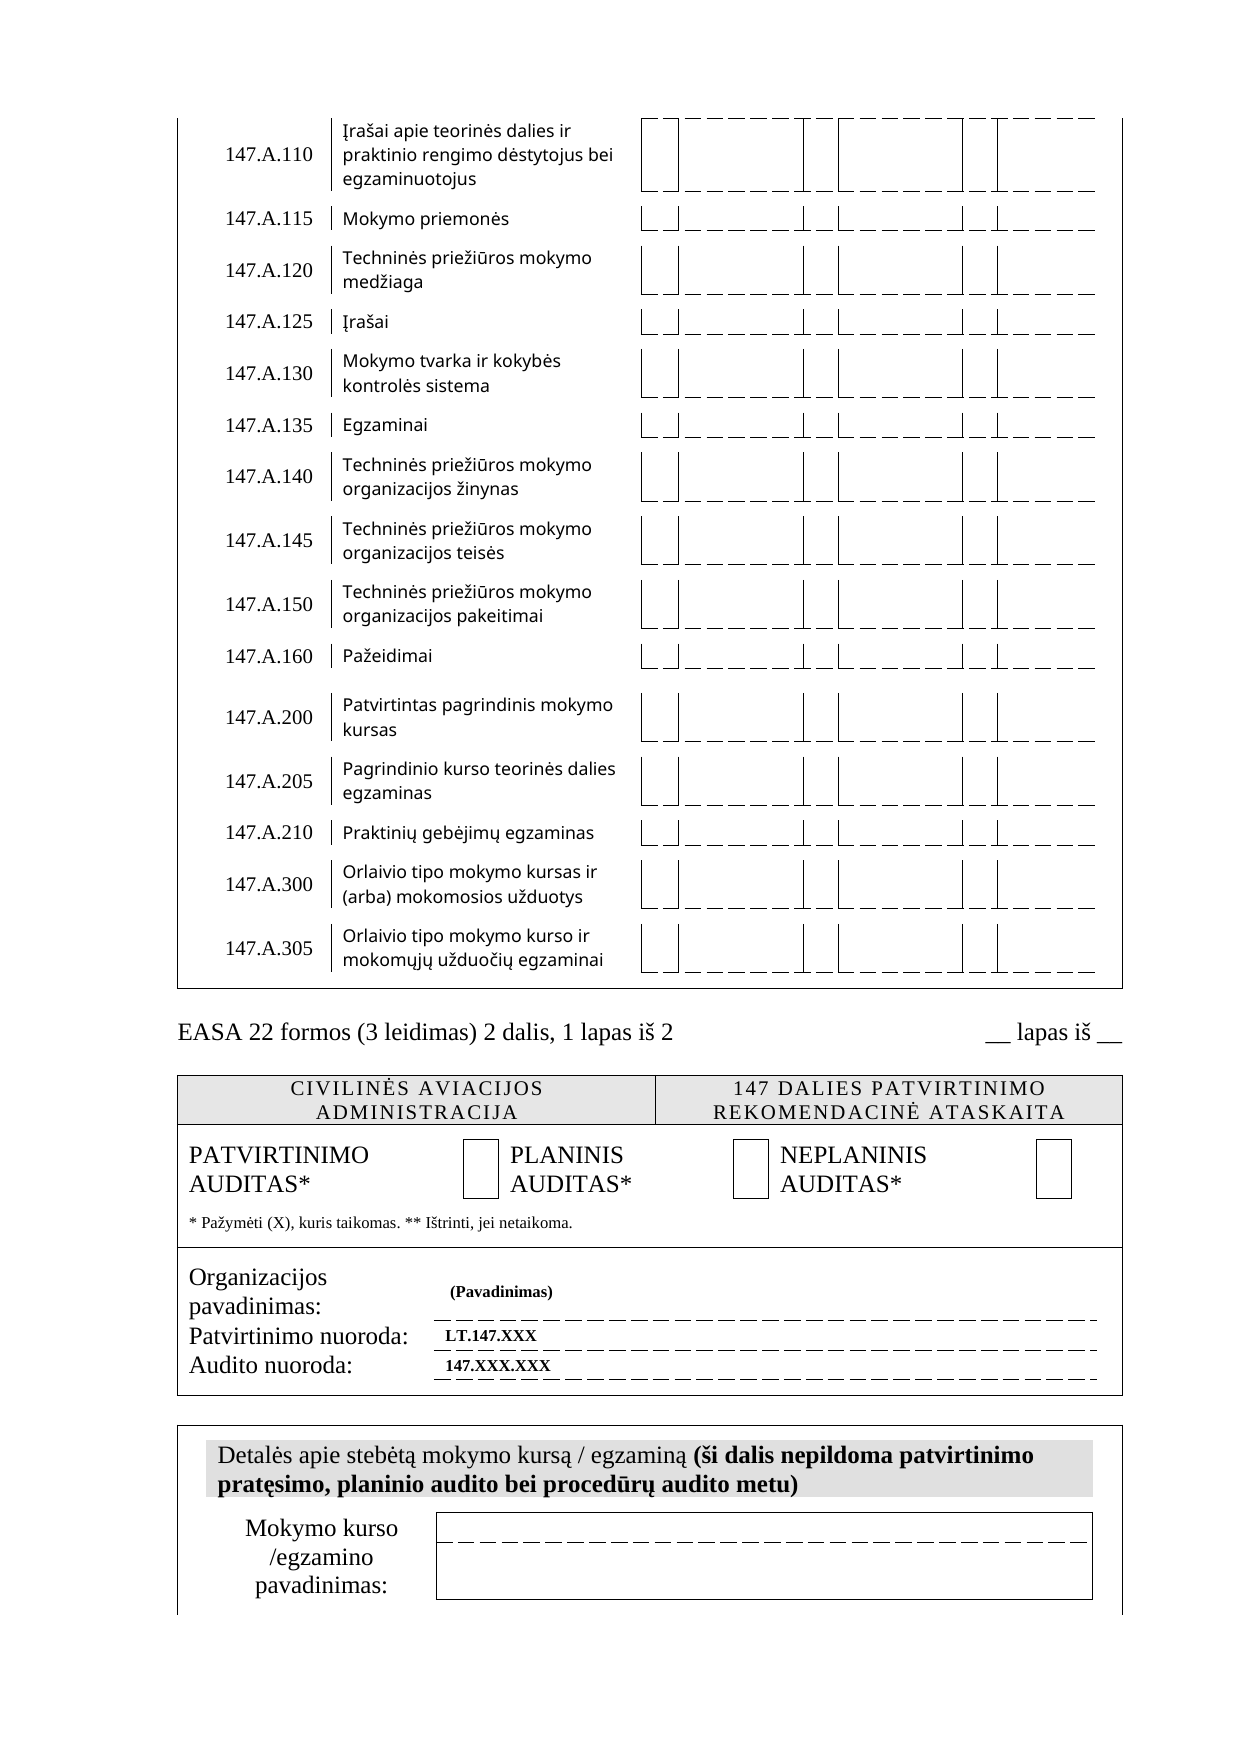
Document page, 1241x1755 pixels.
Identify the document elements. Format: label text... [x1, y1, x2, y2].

table_cell [839, 349, 962, 397]
table_cell [804, 516, 838, 564]
table_cell [839, 206, 962, 230]
table_cell PLANINIS AUDITAS* [499, 1139, 733, 1198]
table_cell 147.XXX.XXX [434, 1350, 1097, 1379]
table_cell [1097, 349, 1122, 397]
table_cell [998, 309, 1097, 333]
table_cell [178, 1125, 1122, 1139]
table_cell 147.A.205 [206, 757, 331, 805]
table_cell [1093, 1542, 1122, 1599]
table_cell [178, 1233, 1122, 1247]
table_cell [1093, 1512, 1122, 1542]
table_cell [1097, 1320, 1122, 1349]
table_cell [839, 860, 962, 908]
table_cell PatvirtinimO AUDITAS* [178, 1139, 463, 1198]
table_cell [839, 693, 962, 741]
table_cell [1097, 1262, 1122, 1320]
table_cell [178, 908, 1122, 924]
table_cell [177, 1396, 1122, 1424]
table_cell [804, 349, 838, 397]
table_cell 147.A.150 [206, 580, 331, 628]
table_cell [1097, 924, 1122, 972]
table_cell [642, 580, 678, 628]
table_cell [642, 644, 678, 668]
table_cell 147.A.130 [206, 349, 331, 397]
table_cell [804, 580, 838, 628]
table_cell Patvirtintas pagrindinis mokymo kursas [332, 693, 641, 741]
table_cell (Pavadinimas) [434, 1262, 1097, 1320]
table_cell [998, 516, 1097, 564]
table_cell Patvirtinimo nuoroda: [178, 1320, 434, 1349]
table_cell 147.A.145 [206, 516, 331, 564]
table_cell [642, 693, 678, 741]
table_cell [1097, 246, 1122, 294]
table_cell Techninės priežiūros mokymo organizacijos pakeitimai [332, 580, 641, 628]
table_cell Mokymo tvarka ir kokybės kontrolės sistema [332, 349, 641, 397]
table_cell [998, 118, 1097, 191]
table_cell Įrašai apie teorinės dalies ir praktinio rengimo dėstytojus bei egzaminuotojus [332, 118, 641, 191]
table_cell 147.A.140 [206, 452, 331, 501]
table_cell [1097, 644, 1122, 668]
table_cell [178, 1512, 206, 1599]
table_cell [963, 924, 997, 972]
table_cell [998, 644, 1097, 668]
table_cell [679, 580, 803, 628]
table_cell 147.A.110 [206, 118, 331, 191]
table_cell [804, 693, 838, 741]
table_cell [839, 820, 962, 844]
table_cell [178, 1440, 206, 1497]
table_cell [1097, 693, 1122, 741]
table_cell [1097, 118, 1122, 191]
table_cell [178, 413, 206, 437]
table_cell 147.A.120 [206, 246, 331, 294]
table_cell [464, 1140, 498, 1198]
table_cell [178, 644, 206, 668]
table_cell [998, 924, 1097, 972]
table_cell [804, 924, 838, 972]
table_cell [998, 860, 1097, 908]
table_cell [804, 820, 838, 844]
table_cell [1097, 452, 1122, 501]
table_cell [1037, 1140, 1071, 1198]
table_cell Organizacijos pavadinimas: [178, 1262, 434, 1320]
table_cell [178, 668, 1122, 693]
table_cell [804, 860, 838, 908]
table_cell [178, 516, 206, 564]
table_cell [839, 757, 962, 805]
table_cell [804, 206, 838, 230]
table_cell [963, 309, 997, 333]
table_cell [642, 820, 678, 844]
table_cell [679, 206, 803, 230]
table_cell Pagrindinio kurso teorinės dalies egzaminas [332, 757, 641, 805]
table_cell [178, 1198, 1122, 1213]
table_cell Techninės priežiūros mokymo organizacijos žinynas [332, 452, 641, 501]
table_cell [734, 1140, 768, 1198]
table_cell [642, 757, 678, 805]
table_cell [963, 820, 997, 844]
table_cell Techninės priežiūros mokymo medžiaga [332, 246, 641, 294]
table_cell [963, 118, 997, 191]
table_cell [839, 644, 962, 668]
table_cell [642, 413, 678, 437]
table_cell Pažeidimai [332, 644, 641, 668]
table_cell [679, 309, 803, 333]
table_cell [178, 860, 206, 908]
table_cell [437, 1513, 1092, 1542]
table_cell [178, 741, 1122, 757]
table_cell [963, 580, 997, 628]
table_cell [178, 437, 1122, 452]
table_cell [963, 452, 997, 501]
table_cell [437, 1542, 1092, 1599]
table_cell [178, 1426, 1122, 1440]
table_cell Orlaivio tipo mokymo kursas ir (arba) mokomosios užduotys [332, 860, 641, 908]
table_cell [839, 580, 962, 628]
table_cell [679, 644, 803, 668]
table_cell [642, 452, 678, 501]
table_cell [998, 580, 1097, 628]
table_cell * Pažymėti (X), kuris taikomas. ** Ištrinti, jei netaikoma. [178, 1213, 1122, 1232]
table_cell [178, 118, 206, 191]
table_cell [178, 206, 206, 230]
table_cell [963, 644, 997, 668]
table_cell LT.147.XXX [434, 1320, 1097, 1349]
table_cell [679, 452, 803, 501]
table_cell [679, 349, 803, 397]
table_cell [839, 516, 962, 564]
table_cell [642, 349, 678, 397]
table_cell [804, 413, 838, 437]
table_cell [679, 924, 803, 972]
table_cell [679, 516, 803, 564]
table_cell [178, 820, 206, 844]
table_cell [839, 452, 962, 501]
table_cell [178, 230, 1122, 246]
table_cell [642, 206, 678, 230]
table_cell Mokymo kurso /egzamino pavadinimas: [206, 1512, 436, 1599]
table_cell [839, 118, 962, 191]
table_cell [178, 628, 1122, 643]
table_cell [642, 246, 678, 294]
table_header CIVILINĖS AVIACIJOS ADMINISTRACIJA [178, 1076, 655, 1124]
table_cell [1097, 1350, 1122, 1379]
table_cell [963, 246, 997, 294]
table_cell [1097, 820, 1122, 844]
table_cell 147.A.115 [206, 206, 331, 230]
table_cell [1097, 757, 1122, 805]
table_cell [679, 246, 803, 294]
table_cell [178, 309, 206, 333]
table_cell 147.A.300 [206, 860, 331, 908]
table_cell Mokymo priemonės [332, 206, 641, 230]
table_cell [178, 972, 1122, 987]
table_cell 147.A.305 [206, 924, 331, 972]
table_cell [963, 693, 997, 741]
table_cell [679, 820, 803, 844]
table_cell 147.A.160 [206, 644, 331, 668]
table_cell [178, 1599, 1122, 1614]
table_cell [1097, 516, 1122, 564]
table_cell [679, 757, 803, 805]
table_cell 147.A.200 [206, 693, 331, 741]
table_cell Audito nuoroda: [178, 1350, 434, 1379]
table_cell Egzaminai [332, 413, 641, 437]
table_cell [804, 644, 838, 668]
table_cell [1097, 860, 1122, 908]
table_cell [178, 564, 1122, 580]
table_cell 147.A.135 [206, 413, 331, 437]
table_cell [1097, 309, 1122, 333]
table_cell [839, 309, 962, 333]
table_cell [1097, 413, 1122, 437]
table_cell 147.A.125 [206, 309, 331, 333]
table_cell Techninės priežiūros mokymo organizacijos teisės [332, 516, 641, 564]
table_cell [804, 246, 838, 294]
table_cell [839, 413, 962, 437]
table_cell [642, 860, 678, 908]
table_cell [839, 246, 962, 294]
table_cell [679, 413, 803, 437]
table_cell [998, 693, 1097, 741]
table_cell [804, 757, 838, 805]
table_cell [178, 349, 206, 397]
table_cell [178, 1379, 1122, 1395]
table_cell Praktinių gebėjimų egzaminas [332, 820, 641, 844]
table_cell 147.A.210 [206, 820, 331, 844]
table_header 147 DALIES PATVIRTINIMO REKOMENDACINĖ ATASKAITA [656, 1076, 1122, 1124]
table_cell [963, 206, 997, 230]
table_cell [178, 191, 1122, 206]
table_cell Detalės apie stebėtą mokymo kursą / egzaminą (ši dalis nepildoma patvirtinimo pratęsimo, planinio audito bei procedūrų audito metu) [206, 1440, 1093, 1497]
table_cell [642, 118, 678, 191]
table_cell [998, 757, 1097, 805]
table_cell [178, 294, 1122, 309]
table_cell [998, 820, 1097, 844]
table_cell [178, 693, 206, 741]
table_cell [679, 860, 803, 908]
table_cell [178, 1248, 1122, 1262]
table_cell [1097, 580, 1122, 628]
table_cell [178, 845, 1122, 860]
table_cell [804, 452, 838, 501]
table_cell [642, 516, 678, 564]
table_cell [963, 757, 997, 805]
table_cell [804, 118, 838, 191]
table_cell [1093, 1440, 1122, 1497]
text EASA 22 formos (3 leidimas) 2 dalis, 1 lapas iš 2 __ lapas iš __ [177, 1017, 1122, 1046]
table_cell [178, 397, 1122, 413]
table_cell Orlaivio tipo mokymo kurso ir mokomųjų užduočių egzaminai [332, 924, 641, 972]
table_cell [963, 349, 997, 397]
table_cell [839, 924, 962, 972]
table_cell [963, 516, 997, 564]
table_cell [178, 924, 206, 972]
table_cell [178, 452, 206, 501]
table_cell [679, 118, 803, 191]
table_cell Įrašai [332, 309, 641, 333]
table_cell [642, 924, 678, 972]
table_cell NEPLANINIS AUDITAS* [769, 1139, 1036, 1198]
table_cell [963, 860, 997, 908]
table_cell [804, 309, 838, 333]
table_cell [998, 413, 1097, 437]
table_cell [178, 1498, 1122, 1512]
table_cell [1097, 206, 1122, 230]
table_cell [178, 580, 206, 628]
table_cell [998, 349, 1097, 397]
table_cell [178, 246, 206, 294]
table_cell [679, 693, 803, 741]
table_cell [1072, 1139, 1122, 1198]
table_cell [178, 805, 1122, 820]
table_cell [178, 757, 206, 805]
table_cell [642, 309, 678, 333]
table_cell [178, 334, 1122, 349]
table_cell [998, 206, 1097, 230]
table_cell [998, 246, 1097, 294]
table_cell [178, 501, 1122, 516]
table_cell [998, 452, 1097, 501]
table_cell [963, 413, 997, 437]
